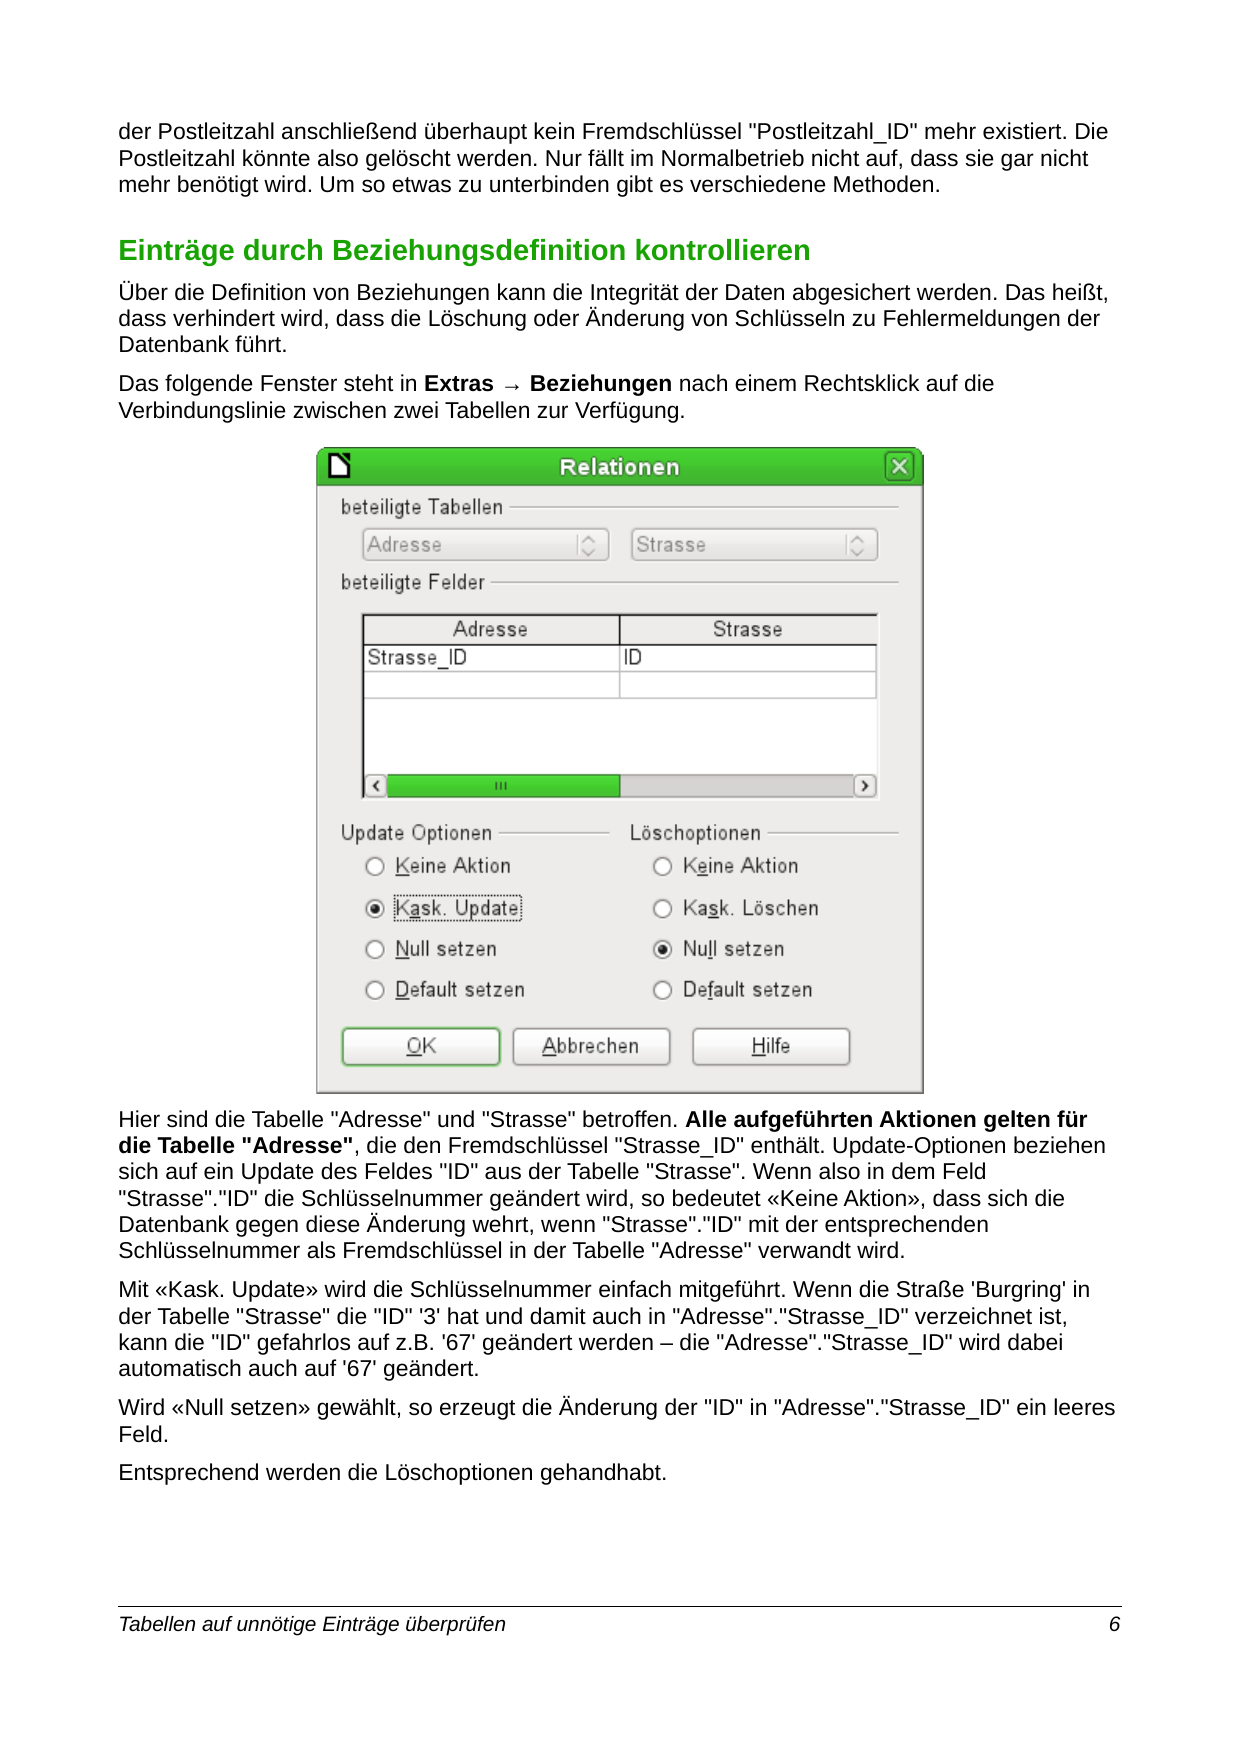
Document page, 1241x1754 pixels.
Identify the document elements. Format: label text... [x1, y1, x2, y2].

text Mit «Kask. Update» wird die Schlüsselnummer einfach mitgeführt. Wenn die Straße 'Burgring' in der Tabelle "Strasse" die "ID" '3' hat und damit auch in "Adresse"."Strasse_ID" verzeichnet ist, kann die "ID" gefahrlos auf z.B. '67' geändert werden – die "Adresse"."Strasse_ID" wird dabei automatisch auch auf '67' geändert. [118, 1276, 1122, 1382]
subtitle Einträge durch Beziehungsdefinition kontrollieren [118, 233, 1122, 266]
picture [316, 447, 924, 1094]
text der Postleitzahl anschließend überhaupt kein Fremdschlüssel "Postleitzahl_ID" mehr existiert. Die Postleitzahl könnte also gelöscht werden. Nur fällt im Normalbetrieb nicht auf, dass sie gar nicht mehr benötigt wird. Um so etwas zu unterbinden gibt es verschiedene Methoden. [118, 118, 1122, 197]
text Das folgende Fenster steht in Extras → Beziehungen nach einem Rechtsklick auf die Verbindungslinie zwischen zwei Tabellen zur Verfügung. [118, 370, 1122, 423]
text Entsprechend werden die Löschoptionen gehandhabt. [118, 1459, 1122, 1486]
text Hier sind die Tabelle "Adresse" und "Strasse" betroffen. Alle aufgeführten Aktionen gelten für die Tabelle "Adresse", die den Fremdschlüssel "Strasse_ID" enthält. Update-Optionen beziehen sich auf ein Update des Feldes "ID" aus der Tabelle "Strasse". Wenn also in dem Feld "Strasse"."ID" die Schlüsselnummer geändert wird, so bedeutet «Keine Aktion», dass sich die Datenbank gegen diese Änderung wehrt, wenn "Strasse"."ID" mit der entsprechenden Schlüsselnummer als Fremdschlüssel in der Tabelle "Adresse" verwandt wird. [118, 1106, 1122, 1264]
text Wird «Null setzen» gewählt, so erzeugt die Änderung der "ID" in "Adresse"."Strasse_ID" ein leeres Feld. [118, 1394, 1122, 1447]
text Über die Definition von Beziehungen kann die Integrität der Daten abgesichert werden. Das heißt, dass verhindert wird, dass die Löschung oder Änderung von Schlüsseln zu Fehlermeldungen der Datenbank führt. [118, 279, 1122, 358]
